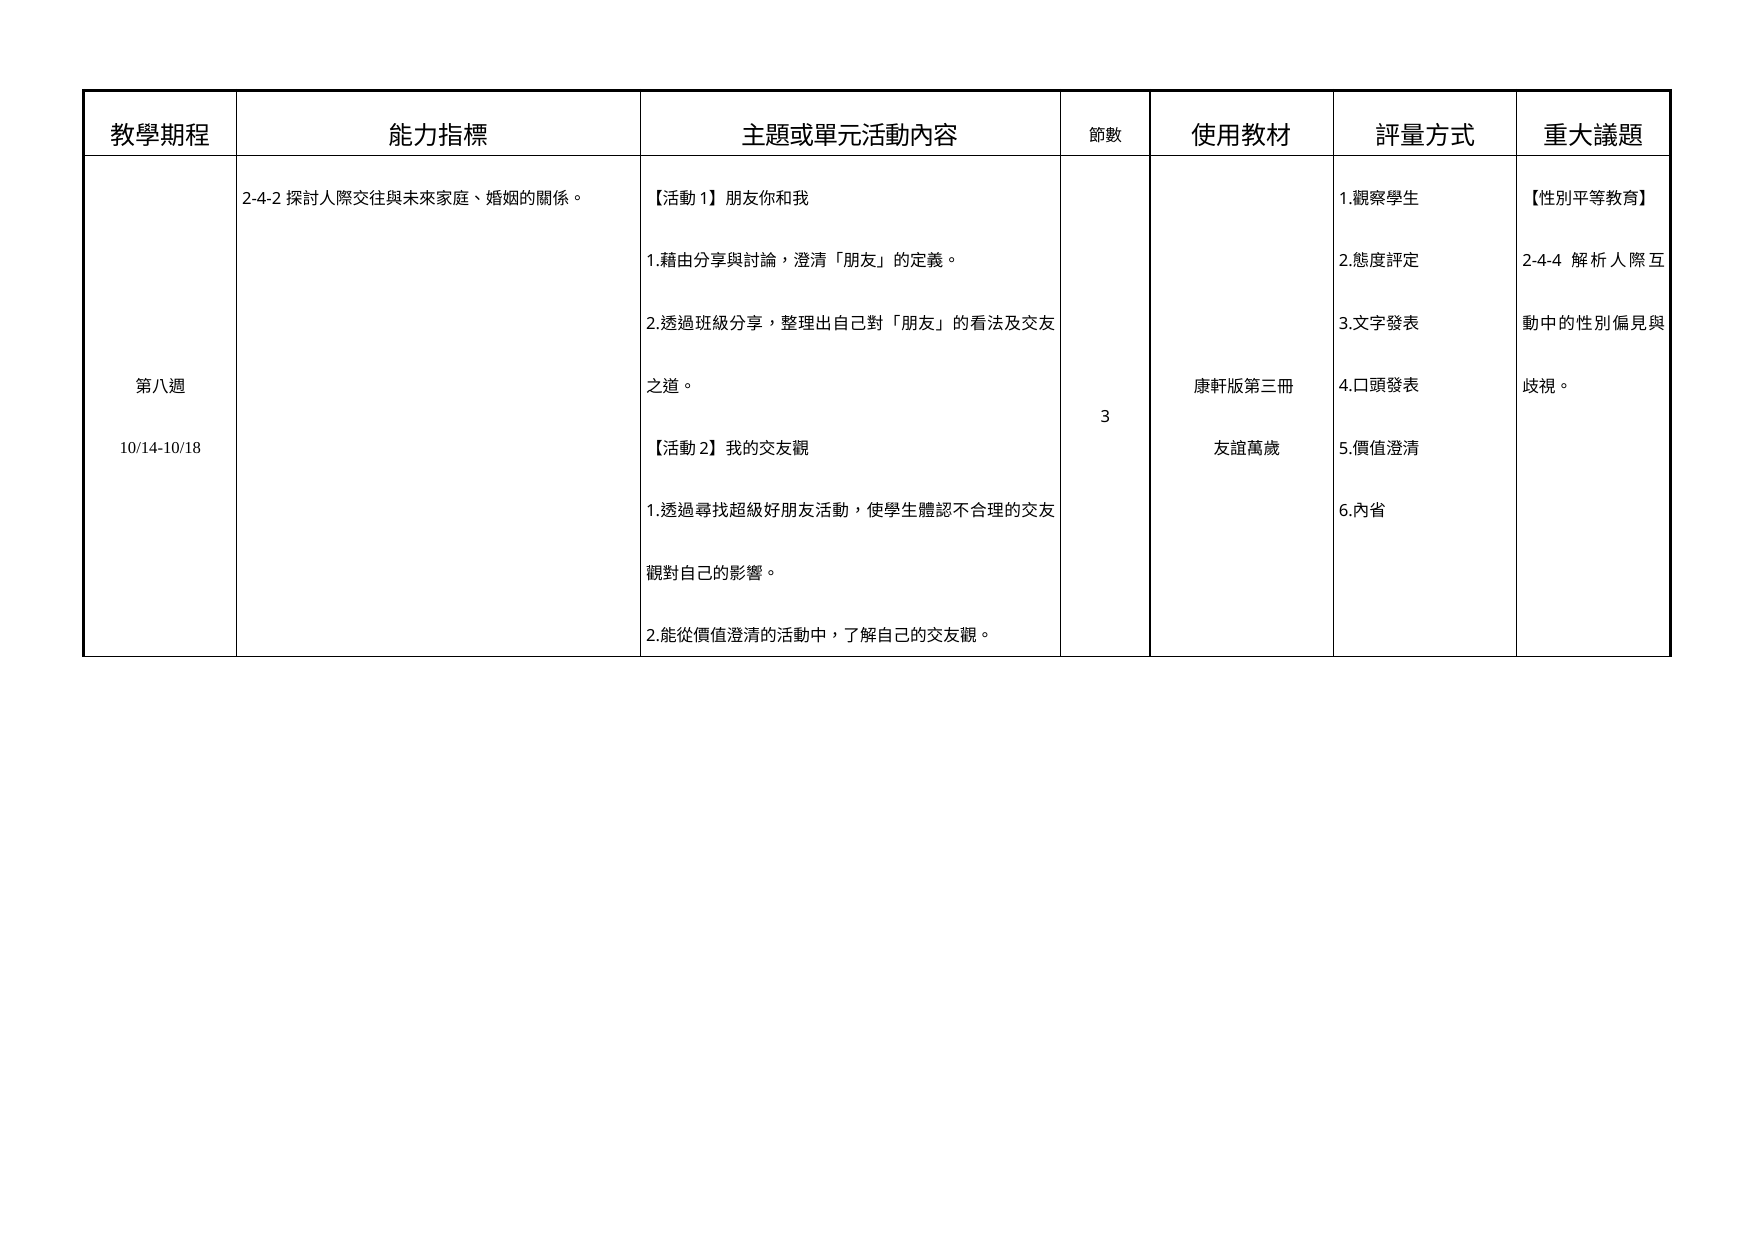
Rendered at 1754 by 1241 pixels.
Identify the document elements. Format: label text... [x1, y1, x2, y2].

table_header 節數 [1061, 92, 1149, 154]
table_cell 【活動1】朋友你和我 1.藉由分享與討論，澄清「朋友」的定義。 2.透過班級分享，整理出自己對「朋友」的看法及交友之道。 【活動2】我的交友觀 1.透過尋找超級好朋友活動，使學生體認不合理的交友觀對自己的影響。 2.能從價值澄清的活動中，了解自己的交友觀。 [641, 156, 1060, 656]
table_header 主題或單元活動內容 [641, 92, 1060, 154]
table_header 使用教材 [1151, 92, 1333, 154]
table_header 能力指標 [237, 92, 640, 154]
table_cell 3 [1061, 156, 1149, 656]
table_cell 2-4-2 探討人際交往與未來家庭、婚姻的關係。 [237, 156, 640, 656]
table_cell 1.觀察學生 2.態度評定 3.文字發表 4.口頭發表 5.價值澄清 6.內省 [1334, 156, 1516, 656]
table_header 教學期程 [85, 92, 236, 154]
table_header 重大議題 [1517, 92, 1669, 154]
table_cell 第八週 10/14-10/18 [85, 156, 236, 656]
table_cell 康軒版第三冊 友誼萬歲 [1151, 156, 1333, 656]
table_cell 【性別平等教育】 2-4-4 解析人際互動中的性別偏見與歧視。 [1517, 156, 1669, 656]
table_header 評量方式 [1334, 92, 1516, 154]
